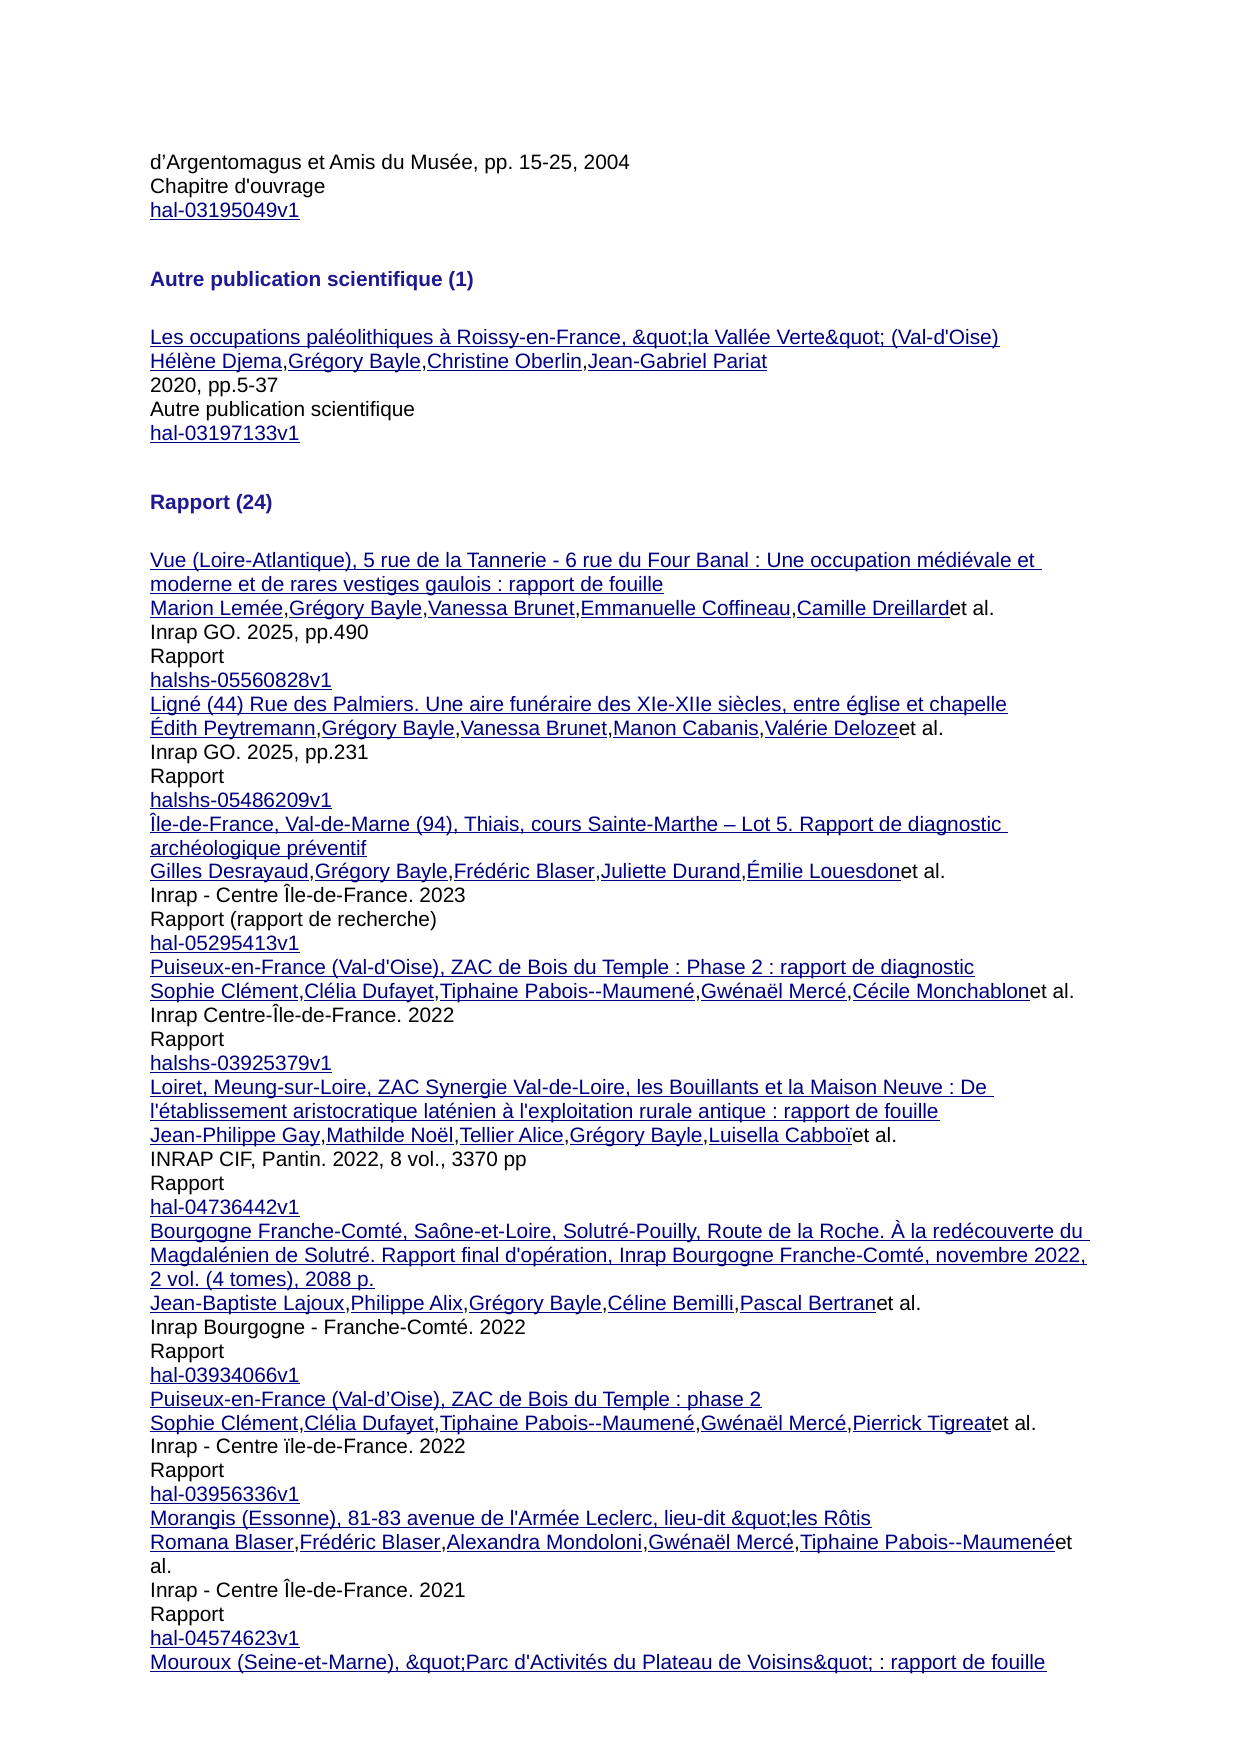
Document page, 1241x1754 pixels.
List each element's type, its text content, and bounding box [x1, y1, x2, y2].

table_cell Morangis (Essonne), 81-83 avenue de l'Armée Leclerc, lieu-dit &quot;les Rôtis Romana Blaser,Frédéric Blaser,Alexandra Mondoloni,Gwénaël Mercé,Tiphaine Pabois--Maumenéet al. Inrap - Centre Île-de-France. 2021 Rapport hal-04574623v1 [150, 1506, 1090, 1650]
table_cell Magdalénien de Solutré. Rapport final d'opération, Inrap Bourgogne Franche-Comté, novembre 2022, 2 vol. (4 tomes), 2088 p. Jean-Baptiste Lajoux,Philippe Alix,Grégory Bayle,Céline Bemilli,Pascal Bertranet al. Inrap Bourgogne - Franche-Comté. 2022 Rapport hal-03934066v1 [150, 1241, 1090, 1386]
table_header Vue (Loire-Atlantique), 5 rue de la Tannerie - 6 rue du Four Banal : Une occupation médiévale et moderne et de rares vestiges gaulois : rapport de fouille Marion Lemée,Grégory Bayle,Vanessa Brunet,Emmanuelle Coffineau,Camille Dreillardet al. Inrap GO. 2025, pp.490 Rapport halshs-05560828v1 [150, 548, 1090, 692]
table_cell Puiseux-en-France (Val-d'Oise), ZAC de Bois du Temple : Phase 2 : rapport de diagnostic Sophie Clément,Clélia Dufayet,Tiphaine Pabois--Maumené,Gwénaël Mercé,Cécile Monchablonet al. Inrap Centre-Île-de-France. 2022 Rapport halshs-03925379v1 [150, 955, 1090, 1075]
table_cell Bourgogne Franche-Comté, Saône-et-Loire, Solutré-Pouilly, Route de la Roche. À la redécouverte du [150, 1219, 1090, 1240]
table_header Les occupations paléolithiques à Roissy-en-France, &quot;la Vallée Verte&quot; (Val-d'Oise) Hélène Djema,Grégory Bayle,Christine Oberlin,Jean-Gabriel Pariat 2020, pp.5-37 Autre publication scientifique hal-03197133v1 [150, 325, 1090, 445]
table_cell Ligné (44) Rue des Palmiers. Une aire funéraire des XIe-XIIe siècles, entre église et chapelle Édith Peytremann,Grégory Bayle,Vanessa Brunet,Manon Cabanis,Valérie Delozeet al. Inrap GO. 2025, pp.231 Rapport halshs-05486209v1 [150, 692, 1090, 811]
table_cell d’Argentomagus et Amis du Musée, pp. 15-25, 2004 Chapitre d'ouvrage hal-03195049v1 [150, 150, 1090, 222]
subtitle Rapport (24) [150, 489, 1090, 513]
table_cell Mouroux (Seine-et-Marne), &quot;Parc d'Activités du Plateau de Voisins&quot; : rapport de fouille [150, 1650, 1090, 1674]
table_cell Puiseux-en-France (Val-d’Oise), ZAC de Bois du Temple : phase 2 Sophie Clément,Clélia Dufayet,Tiphaine Pabois--Maumené,Gwénaël Mercé,Pierrick Tigreatet al. Inrap - Centre ïle-de-France. 2022 Rapport hal-03956336v1 [150, 1386, 1090, 1506]
table_cell Loiret, Meung-sur-Loire, ZAC Synergie Val-de-Loire, les Bouillants et la Maison Neuve : De l'établissement aristocratique laténien à l'exploitation rurale antique : rapport de fouille Jean-Philippe Gay,Mathilde Noël,Tellier Alice,Grégory Bayle,Luisella Cabboïet al. INRAP CIF, Pantin. 2022, 8 vol., 3370 pp Rapport hal-04736442v1 [150, 1075, 1090, 1219]
table_cell Île-de-France, Val-de-Marne (94), Thiais, cours Sainte-Marthe – Lot 5. Rapport de diagnostic archéologique préventif Gilles Desrayaud,Grégory Bayle,Frédéric Blaser,Juliette Durand,Émilie Louesdonet al. Inrap - Centre Île-de-France. 2023 Rapport (rapport de recherche) hal-05295413v1 [150, 811, 1090, 955]
subtitle Autre publication scientifique (1) [150, 267, 1090, 291]
